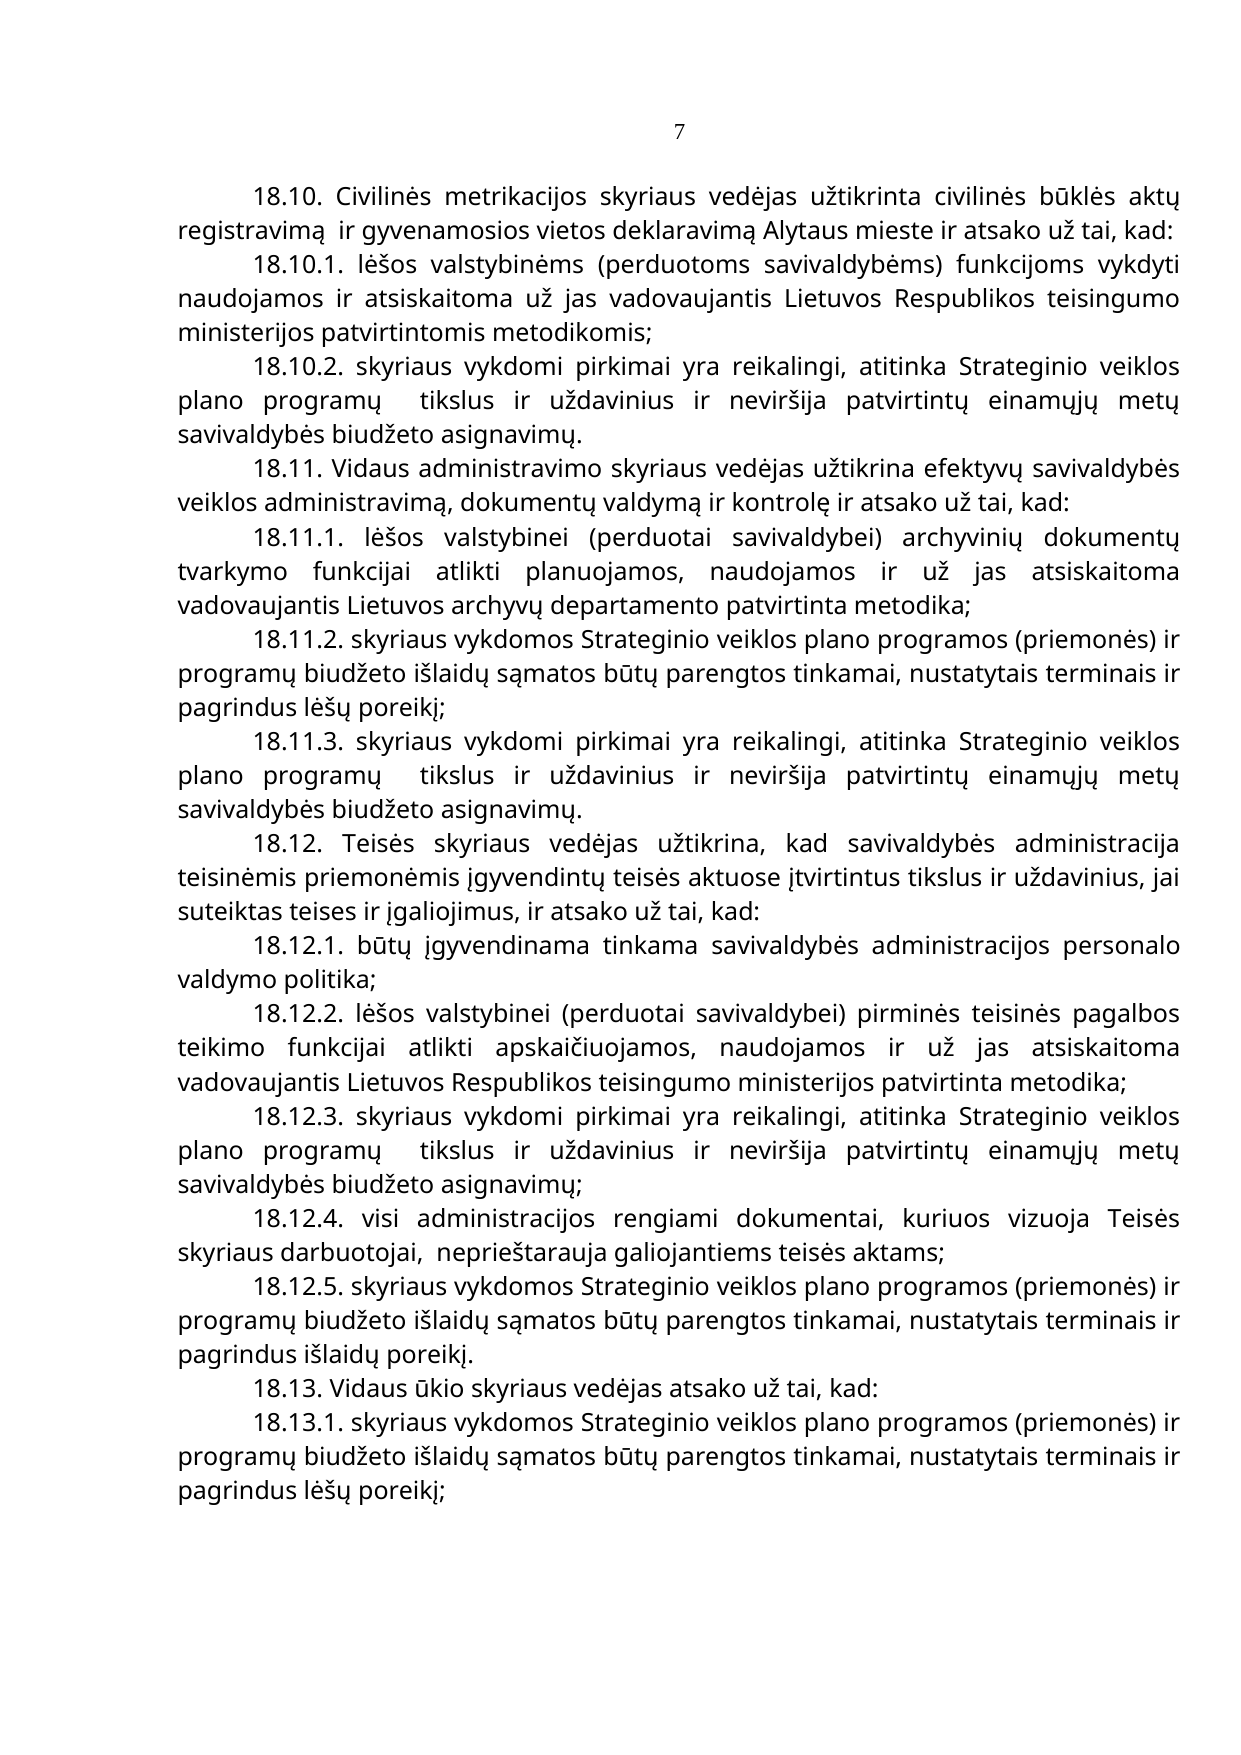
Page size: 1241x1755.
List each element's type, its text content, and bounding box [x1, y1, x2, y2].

text 18.11.3. skyriaus vykdomi pirkimai yra reikalingi, atitinka Strateginio veiklos plano programų tikslus ir uždavinius ir neviršija patvirtintų einamųjų metų savivaldybės biudžeto asignavimų. [177, 723, 1181, 826]
text 18.10. Civilinės metrikacijos skyriaus vedėjas užtikrinta civilinės būklės aktų registravimą ir gyvenamosios vietos deklaravimą Alytaus mieste ir atsako už tai, kad: [177, 178, 1181, 247]
text 18.11.2. skyriaus vykdomos Strateginio veiklos plano programos (priemonės) ir programų biudžeto išlaidų sąmatos būtų parengtos tinkamai, nustatytais terminais ir pagrindus lėšų poreikį; [177, 621, 1181, 723]
text 18.13.1. skyriaus vykdomos Strateginio veiklos plano programos (priemonės) ir programų biudžeto išlaidų sąmatos būtų parengtos tinkamai, nustatytais terminais ir pagrindus lėšų poreikį; [177, 1405, 1181, 1507]
text 18.13. Vidaus ūkio skyriaus vedėjas atsako už tai, kad: [177, 1371, 1181, 1405]
text 18.11. Vidaus administravimo skyriaus vedėjas užtikrina efektyvų savivaldybės veiklos administravimą, dokumentų valdymą ir kontrolę ir atsako už tai, kad: [177, 451, 1181, 519]
text 18.11.1. lėšos valstybinei (perduotai savivaldybei) archyvinių dokumentų tvarkymo funkcijai atlikti planuojamos, naudojamos ir už jas atsiskaitoma vadovaujantis Lietuvos archyvų departamento patvirtinta metodika; [177, 519, 1181, 621]
text 18.12. Teisės skyriaus vedėjas užtikrina, kad savivaldybės administracija teisinėmis priemonėmis įgyvendintų teisės aktuose įtvirtintus tikslus ir uždavinius, jai suteiktas teises ir įgaliojimus, ir atsako už tai, kad: [177, 826, 1181, 928]
text 18.12.3. skyriaus vykdomi pirkimai yra reikalingi, atitinka Strateginio veiklos plano programų tikslus ir uždavinius ir neviršija patvirtintų einamųjų metų savivaldybės biudžeto asignavimų; [177, 1098, 1181, 1200]
text 18.12.2. lėšos valstybinei (perduotai savivaldybei) pirminės teisinės pagalbos teikimo funkcijai atlikti apskaičiuojamos, naudojamos ir už jas atsiskaitoma vadovaujantis Lietuvos Respublikos teisingumo ministerijos patvirtinta metodika; [177, 996, 1181, 1098]
text 18.12.4. visi administracijos rengiami dokumentai, kuriuos vizuoja Teisės skyriaus darbuotojai, neprieštarauja galiojantiems teisės aktams; [177, 1200, 1181, 1268]
text 18.10.2. skyriaus vykdomi pirkimai yra reikalingi, atitinka Strateginio veiklos plano programų tikslus ir uždavinius ir neviršija patvirtintų einamųjų metų savivaldybės biudžeto asignavimų. [177, 349, 1181, 451]
text 18.12.5. skyriaus vykdomos Strateginio veiklos plano programos (priemonės) ir programų biudžeto išlaidų sąmatos būtų parengtos tinkamai, nustatytais terminais ir pagrindus išlaidų poreikį. [177, 1268, 1181, 1371]
text 18.12.1. būtų įgyvendinama tinkama savivaldybės administracijos personalo valdymo politika; [177, 928, 1181, 996]
text 18.10.1. lėšos valstybinėms (perduotoms savivaldybėms) funkcijoms vykdyti naudojamos ir atsiskaitoma už jas vadovaujantis Lietuvos Respublikos teisingumo ministerijos patvirtintomis metodikomis; [177, 247, 1181, 349]
